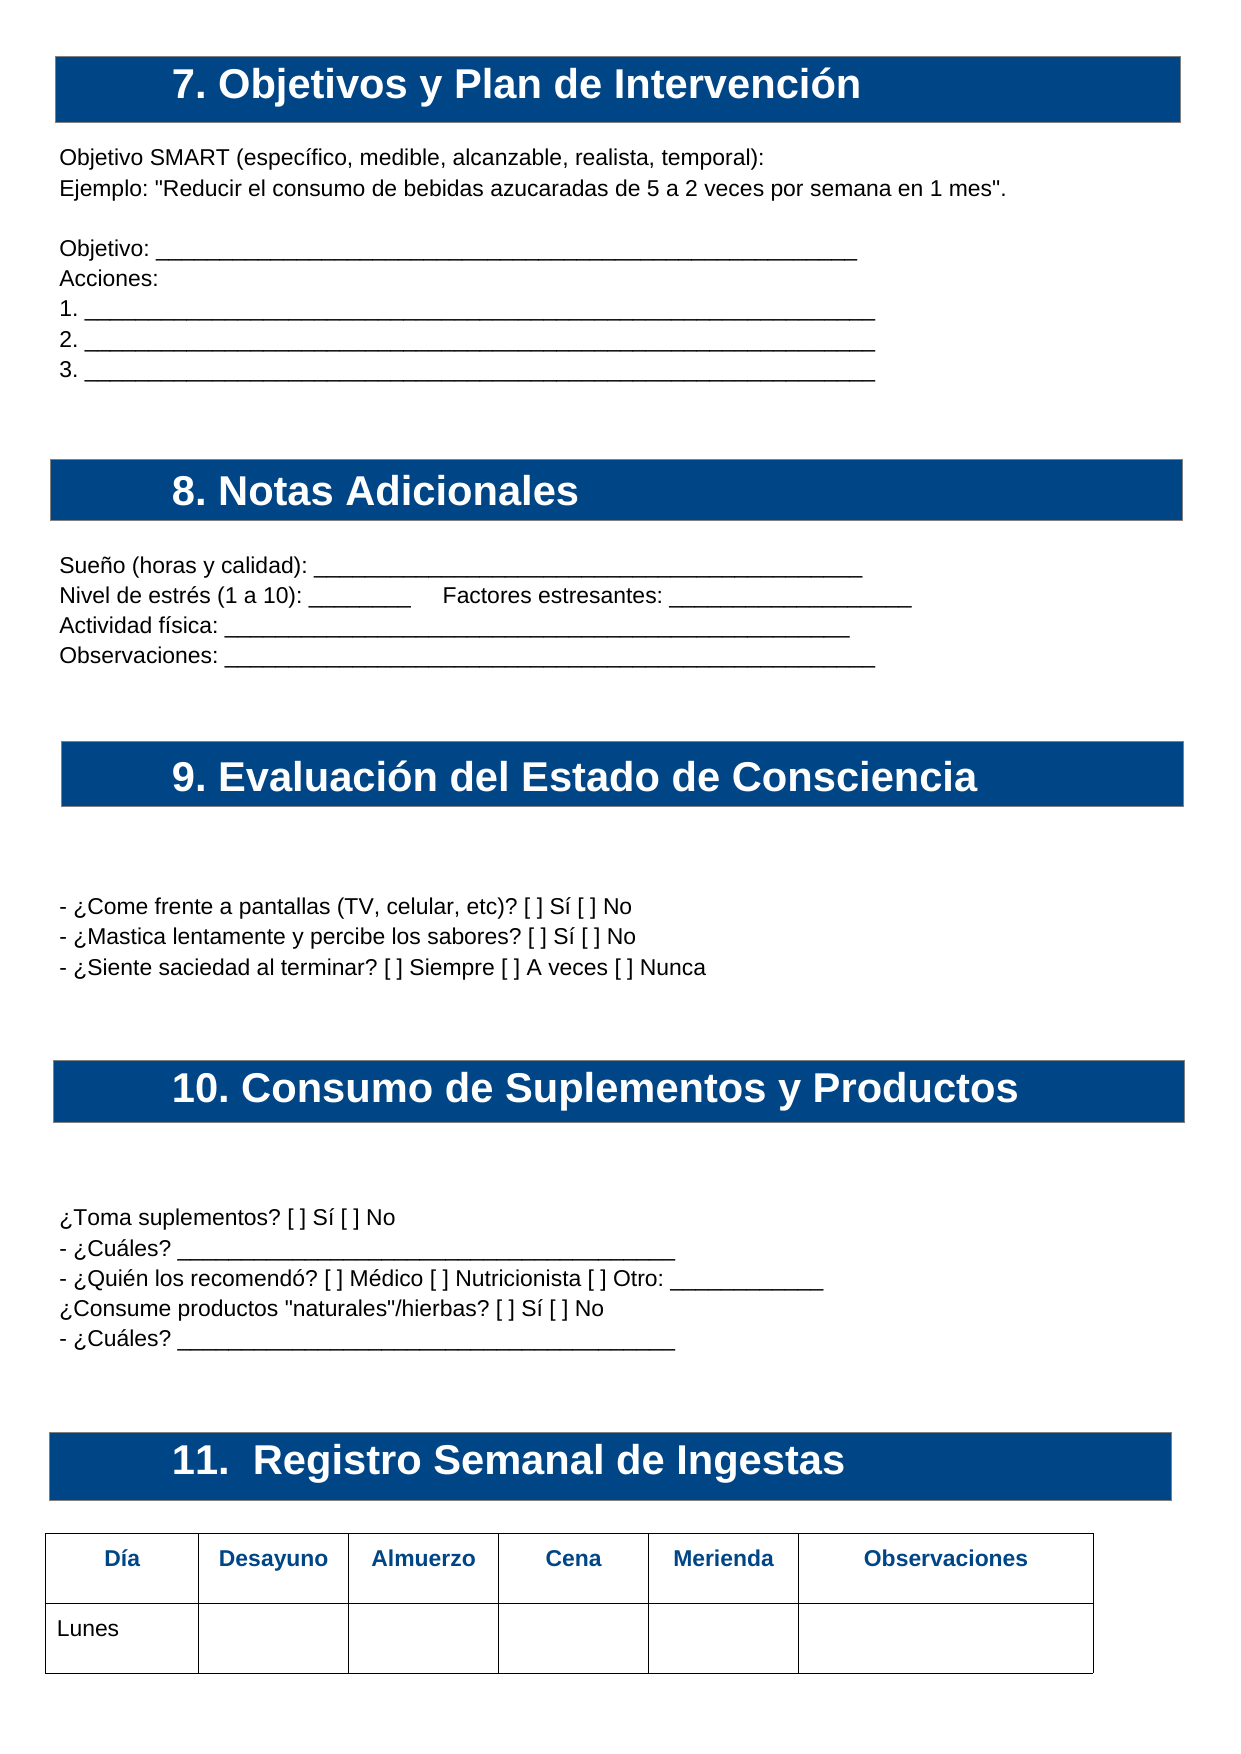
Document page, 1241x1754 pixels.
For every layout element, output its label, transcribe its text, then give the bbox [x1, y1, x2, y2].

table_header Merienda [649, 1534, 798, 1603]
subtitle 9. Evaluación del Estado de Consciencia Alimentaria [134, 807, 1181, 856]
text Sueño (horas y calidad): ___________________________________________ Nivel de estrés (1 a 10): ________ Factores estresantes: ___________________ Actividad física: _________________________________________________ Observaciones: ___________________________________________________ [59, 521, 1181, 699]
table_header Cena [499, 1534, 648, 1603]
table_header Día [46, 1534, 198, 1603]
table_cell Lunes [46, 1604, 198, 1673]
subtitle 10. Consumo de Suplementos y Productos Naturales [134, 1123, 1181, 1167]
text Objetivo SMART (específico, medible, alcanzable, realista, temporal): Ejemplo: "Reducir el consumo de bebidas azucaradas de 5 a 2 veces por semana en 1 mes". Objetivo: _______________________________________________________ Acciones: 1. ______________________________________________________________ 2. ______________________________________________________________ 3. ______________________________________________________________ [59, 123, 1181, 412]
table_cell [199, 1604, 348, 1673]
table_header Almuerzo [349, 1534, 498, 1603]
text ¿Toma suplementos? [ ] Sí [ ] No - ¿Cuáles? _______________________________________ - ¿Quién los recomendó? [ ] Médico [ ] Nutricionista [ ] Otro: ____________ ¿Consume productos "naturales"/hierbas? [ ] Sí [ ] No - ¿Cuáles? _______________________________________ [59, 1174, 1181, 1382]
table_cell [349, 1604, 498, 1673]
table_cell [799, 1604, 1093, 1673]
table_cell [499, 1604, 648, 1673]
table_cell [649, 1604, 798, 1673]
table_header Observaciones [799, 1534, 1093, 1603]
table_header Desayuno [199, 1534, 348, 1603]
text - ¿Come frente a pantallas (TV, celular, etc)? [ ] Sí [ ] No - ¿Mastica lentamente y percibe los sabores? [ ] Sí [ ] No - ¿Siente saciedad al terminar? [ ] Siempre [ ] A veces [ ] Nunca [59, 863, 1181, 1010]
